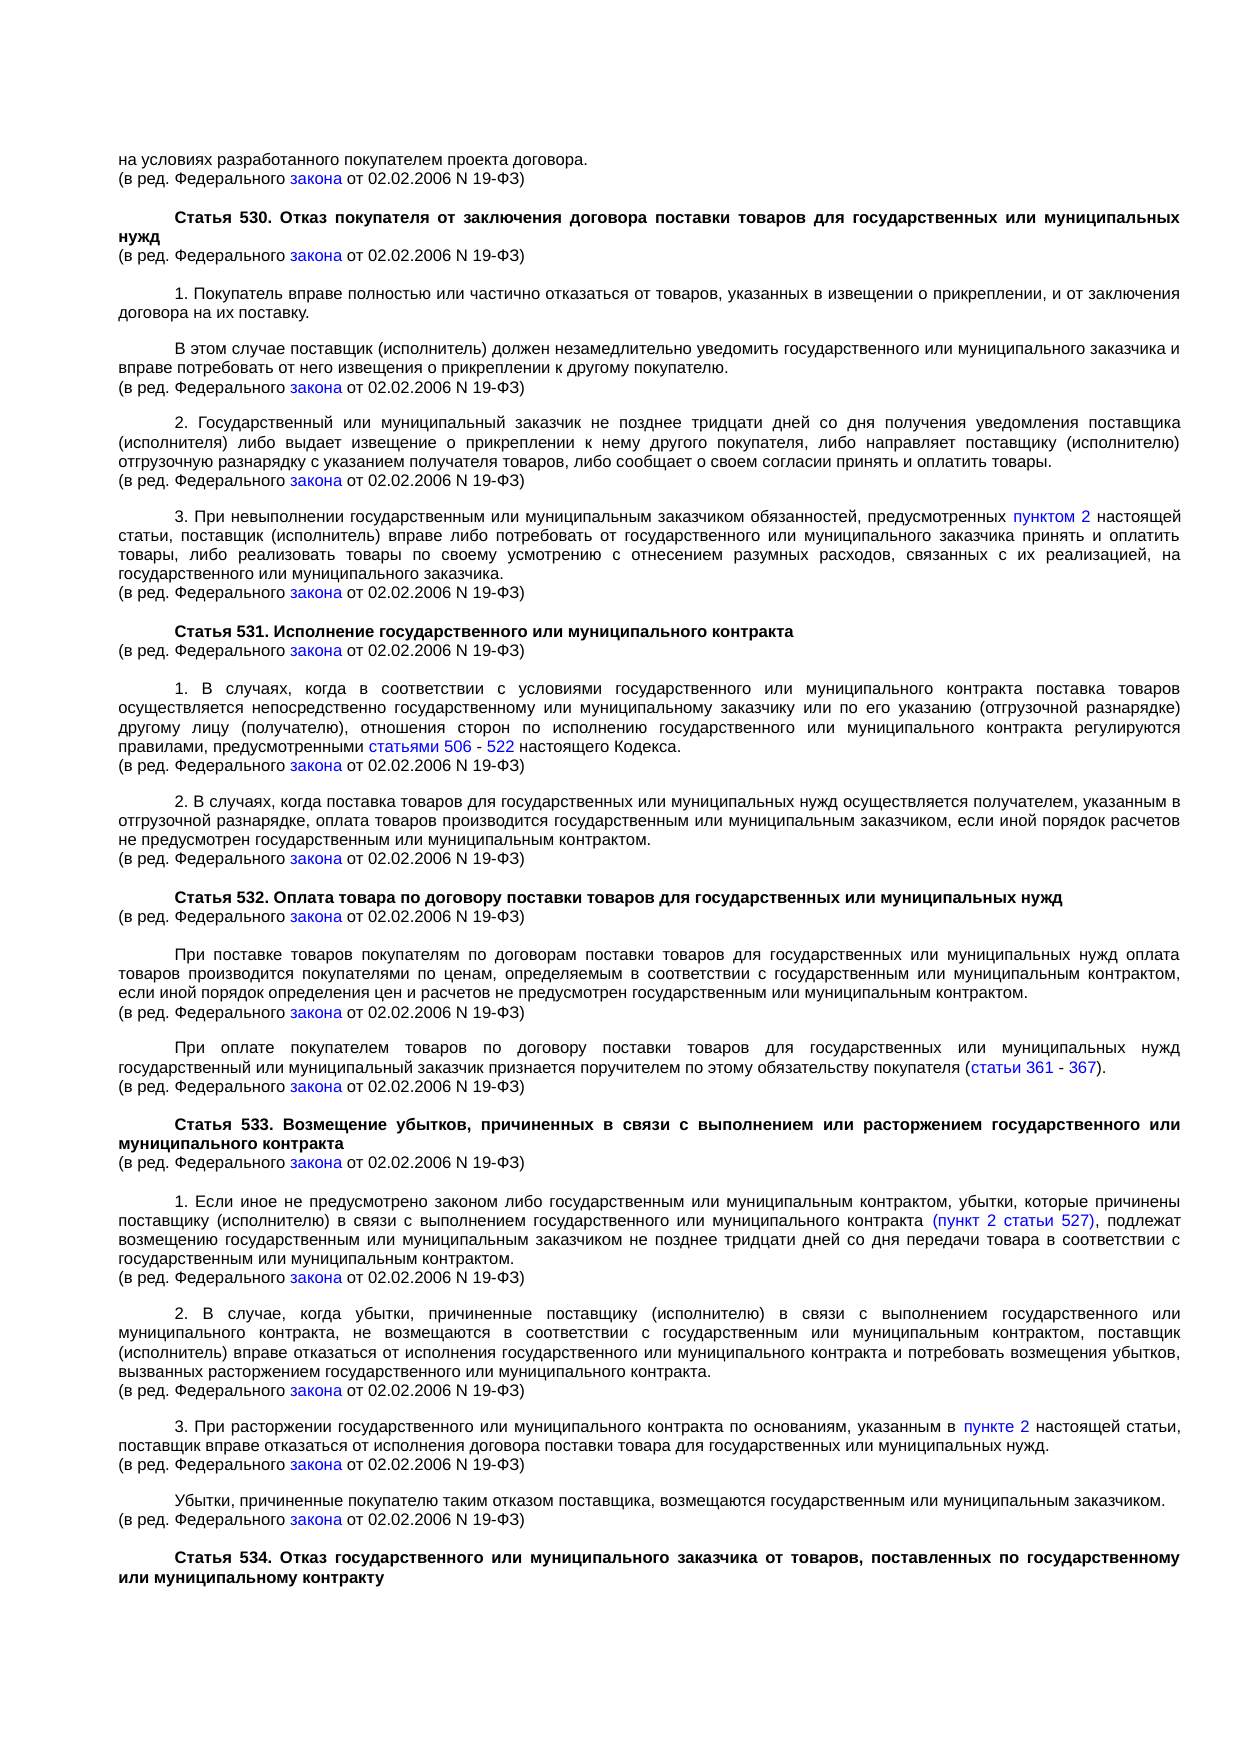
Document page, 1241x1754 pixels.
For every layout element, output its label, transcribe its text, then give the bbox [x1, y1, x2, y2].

text 3. При невыполнении государственным или муниципальным заказчиком обязанностей, предусмотренных пунктом 2 настоящей статьи, поставщик (исполнитель) вправе либо потребовать от государственного или муниципального заказчика принять и оплатить товары, либо реализовать товары по своему усмотрению с отнесением разумных расходов, связанных с их реализацией, на государственного или муниципального заказчика. [118, 507, 1181, 583]
text (в ред. Федерального закона от 02.02.2006 N 19-ФЗ) [118, 641, 1181, 660]
text 1. В случаях, когда в соответствии с условиями государственного или муниципального контракта поставка товаров осуществляется непосредственно государственному или муниципальному заказчику или по его указанию (отгрузочной разнарядке) другому лицу (получателю), отношения сторон по исполнению государственного или муниципального контракта регулируются правилами, предусмотренными статьями 506 - 522 настоящего Кодекса. [118, 679, 1181, 756]
text В этом случае поставщик (исполнитель) должен незамедлительно уведомить государственного или муниципального заказчика и вправе потребовать от него извещения о прикреплении к другому покупателю. [118, 339, 1181, 377]
text (в ред. Федерального закона от 02.02.2006 N 19-ФЗ) [118, 377, 1181, 397]
text (в ред. Федерального закона от 02.02.2006 N 19-ФЗ) [118, 1510, 1181, 1529]
subtitle Статья 530. Отказ покупателя от заключения договора поставки товаров для государственных или муниципальных нужд [118, 207, 1181, 246]
text (в ред. Федерального закона от 02.02.2006 N 19-ФЗ) [118, 1002, 1181, 1022]
text (в ред. Федерального закона от 02.02.2006 N 19-ФЗ) [118, 1268, 1181, 1287]
text (в ред. Федерального закона от 02.02.2006 N 19-ФЗ) [118, 583, 1181, 602]
subtitle Статья 532. Оплата товара по договору поставки товаров для государственных или муниципальных нужд [118, 887, 1181, 907]
text на условиях разработанного покупателем проекта договора. [118, 150, 1181, 169]
text 1. Если иное не предусмотрено законом либо государственным или муниципальным контрактом, убытки, которые причинены поставщику (исполнителю) в связи с выполнением государственного или муниципального контракта (пункт 2 статьи 527), подлежат возмещению государственным или муниципальным заказчиком не позднее тридцати дней со дня передачи товара в соответствии с государственным или муниципальным контрактом. [118, 1192, 1181, 1268]
text 1. Покупатель вправе полностью или частично отказаться от товаров, указанных в извещении о прикреплении, и от заключения договора на их поставку. [118, 284, 1181, 322]
text (в ред. Федерального закона от 02.02.2006 N 19-ФЗ) [118, 849, 1181, 868]
text (в ред. Федерального закона от 02.02.2006 N 19-ФЗ) [118, 756, 1181, 775]
subtitle Статья 533. Возмещение убытков, причиненных в связи с выполнением или расторжением государственного или муниципального контракта [118, 1115, 1181, 1153]
text При поставке товаров покупателям по договорам поставки товаров для государственных или муниципальных нужд оплата товаров производится покупателями по ценам, определяемым в соответствии с государственным или муниципальным контрактом, если иной порядок определения цен и расчетов не предусмотрен государственным или муниципальным контрактом. [118, 945, 1181, 1002]
text Убытки, причиненные покупателю таким отказом поставщика, возмещаются государственным или муниципальным заказчиком. [118, 1491, 1181, 1510]
text 2. В случае, когда убытки, причиненные поставщику (исполнителю) в связи с выполнением государственного или муниципального контракта, не возмещаются в соответствии с государственным или муниципальным контрактом, поставщик (исполнитель) вправе отказаться от исполнения государственного или муниципального контракта и потребовать возмещения убытков, вызванных расторжением государственного или муниципального контракта. [118, 1304, 1181, 1381]
text (в ред. Федерального закона от 02.02.2006 N 19-ФЗ) [118, 169, 1181, 188]
text (в ред. Федерального закона от 02.02.2006 N 19-ФЗ) [118, 1077, 1181, 1096]
text (в ред. Федерального закона от 02.02.2006 N 19-ФЗ) [118, 1153, 1181, 1172]
text 3. При расторжении государственного или муниципального контракта по основаниям, указанным в пункте 2 настоящей статьи, поставщик вправе отказаться от исполнения договора поставки товара для государственных или муниципальных нужд. [118, 1417, 1181, 1455]
text (в ред. Федерального закона от 02.02.2006 N 19-ФЗ) [118, 1455, 1181, 1474]
subtitle Статья 531. Исполнение государственного или муниципального контракта [118, 622, 1181, 641]
text 2. В случаях, когда поставка товаров для государственных или муниципальных нужд осуществляется получателем, указанным в отгрузочной разнарядке, оплата товаров производится государственным или муниципальным заказчиком, если иной порядок расчетов не предусмотрен государственным или муниципальным контрактом. [118, 792, 1181, 849]
text При оплате покупателем товаров по договору поставки товаров для государственных или муниципальных нужд государственный или муниципальный заказчик признается поручителем по этому обязательству покупателя (статьи 361 - 367). [118, 1038, 1181, 1077]
subtitle Статья 534. Отказ государственного или муниципального заказчика от товаров, поставленных по государственному или муниципальному контракту [118, 1548, 1181, 1587]
text (в ред. Федерального закона от 02.02.2006 N 19-ФЗ) [118, 471, 1181, 490]
text (в ред. Федерального закона от 02.02.2006 N 19-ФЗ) [118, 1381, 1181, 1400]
text (в ред. Федерального закона от 02.02.2006 N 19-ФЗ) [118, 907, 1181, 926]
text (в ред. Федерального закона от 02.02.2006 N 19-ФЗ) [118, 246, 1181, 265]
text 2. Государственный или муниципальный заказчик не позднее тридцати дней со дня получения уведомления поставщика (исполнителя) либо выдает извещение о прикреплении к нему другого покупателя, либо направляет поставщику (исполнителю) отгрузочную разнарядку с указанием получателя товаров, либо сообщает о своем согласии принять и оплатить товары. [118, 413, 1181, 471]
